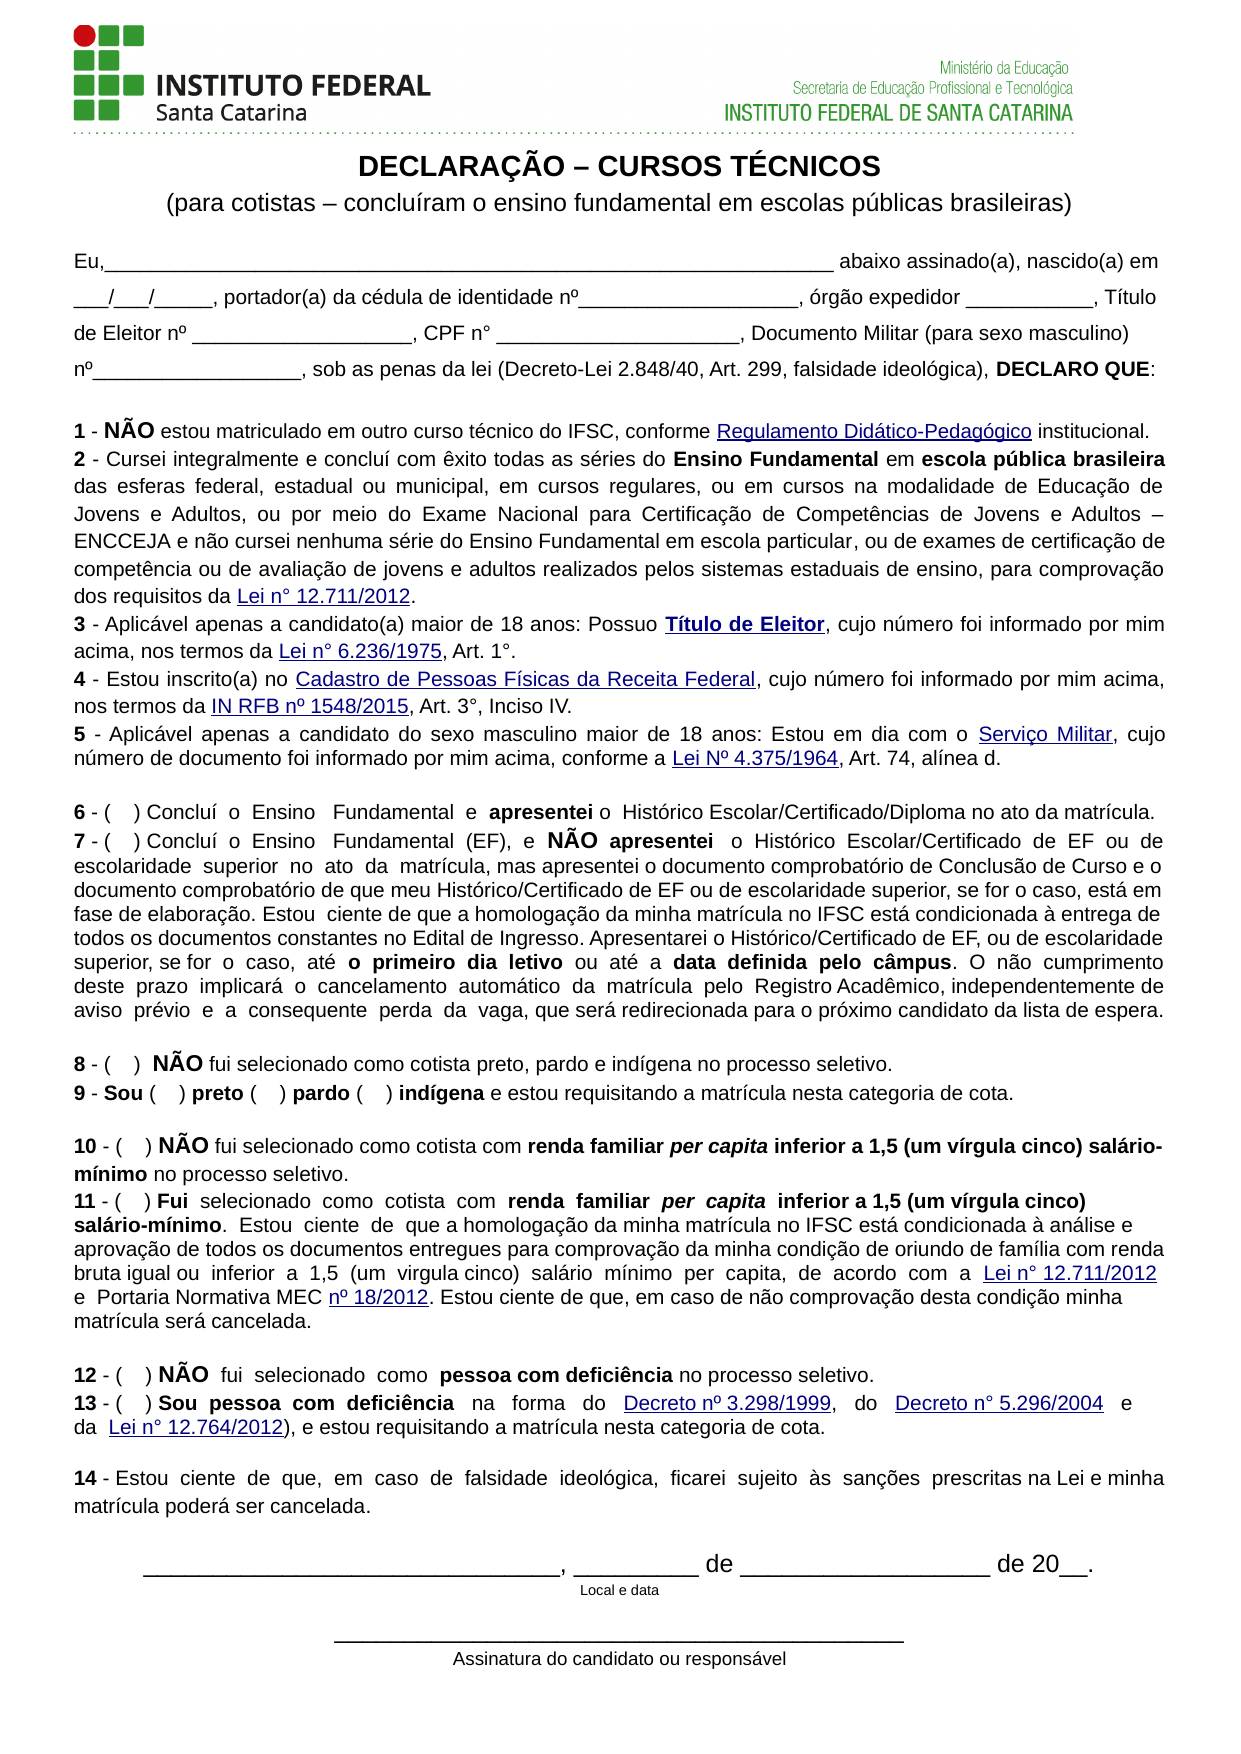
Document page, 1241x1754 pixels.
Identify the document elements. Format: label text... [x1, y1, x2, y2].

text 4 - Estou inscrito(a) no Cadastro de Pessoas Físicas da Receita Federal, cujo número foi informado por mim acima, nos termos da IN RFB nº 1548/2015, Art. 3°, Inciso IV. [73, 667, 1165, 718]
text 5 - Aplicável apenas a candidato do sexo masculino maior de 18 anos: Estou em dia com o Serviço Militar, cujo número de documento foi informado por mim acima, conforme a Lei Nº 4.375/1964, Art. 74, alínea d. [73, 722, 1165, 770]
text 13 - ( ) Sou pessoa com deficiência na forma do Decreto nº 3.298/1999, do Decreto n° 5.296/2004 e da Lei n° 12.764/2012), e estou requisitando a matrícula nesta categoria de cota. [73, 1391, 1165, 1439]
text (para cotistas – concluíram o ensino fundamental em escolas públicas brasileiras) [73, 188, 1165, 217]
text 14 - Estou ciente de que, em caso de falsidade ideológica, ficarei sujeito às sanções prescritas na Lei e minha matrícula poderá ser cancelada. [73, 1466, 1165, 1518]
text 2 - Cursei integralmente e concluí com êxito todas as séries do Ensino Fundamental em escola pública brasileira das esferas federal, estadual ou municipal, em cursos regulares, ou em cursos na modalidade de Educação de Jovens e Adultos, ou por meio do Exame Nacional para Certificação de Competências de Jovens e Adultos – ENCCEJA e não cursei nenhuma série do Ensino Fundamental em escola particular, ou de exames de certificação de competência ou de avaliação de jovens e adultos realizados pelos sistemas estaduais de ensino, para comprovação dos requisitos da Lei n° 12.711/2012. [73, 447, 1165, 608]
text 8 - ( ) NÃO fui selecionado como cotista preto, pardo e indígena no processo seletivo. [73, 1050, 1165, 1077]
text _________________________________________ [73, 1615, 1165, 1643]
text 9 - Sou ( ) preto ( ) pardo ( ) indígena e estou requisitando a matrícula nesta categoria de cota. [73, 1081, 1165, 1104]
text 1 - NÃO estou matriculado em outro curso técnico do IFSC, conforme Regulamento Didático-Pedagógico institucional. [73, 417, 1165, 443]
text Assinatura do candidato ou responsável [73, 1648, 1165, 1669]
text Eu,_______________________________________________________________ abaixo assinado(a), nascido(a) em ___/___/_____, portador(a) da cédula de identidade nº___________________, órgão expedidor ___________, Título de Eleitor nº ___________________, CPF n° _____________________, Documento Militar (para sexo masculino) nº__________________, sob as penas da lei (Decreto-Lei 2.848/40, Art. 299, falsidade ideológica), DECLARO QUE: [73, 249, 1165, 381]
text 12 - ( ) NÃO fui selecionado como pessoa com deficiência no processo seletivo. [73, 1361, 1165, 1387]
picture [73, 25, 1078, 134]
text 6 - ( ) Concluí o Ensino Fundamental e apresentei o Histórico Escolar/Certificado/Diploma no ato da matrícula. [73, 800, 1165, 824]
text DECLARAÇÃO – CURSOS TÉCNICOS [73, 149, 1165, 183]
text ______________________________, _________ de __________________ de 20__. [73, 1549, 1165, 1577]
text 3 - Aplicável apenas a candidato(a) maior de 18 anos: Possuo Título de Eleitor, cujo número foi informado por mim acima, nos termos da Lei n° 6.236/1975, Art. 1°. [73, 612, 1165, 663]
text 11 - ( ) Fui selecionado como cotista com renda familiar per capita inferior a 1,5 (um vírgula cinco) salário-mínimo. Estou ciente de que a homologação da minha matrícula no IFSC está condicionada à análise e aprovação de todos os documentos entregues para comprovação da minha condição de oriundo de família com renda bruta igual ou inferior a 1,5 (um virgula cinco) salário mínimo per capita, de acordo com a Lei n° 12.711/2012 e Portaria Normativa MEC nº 18/2012. Estou ciente de que, em caso de não comprovação desta condição minha matrícula será cancelada. [73, 1189, 1165, 1333]
text 10 - ( ) NÃO fui selecionado como cotista com renda familiar per capita inferior a 1,5 (um vírgula cinco) salário-mínimo no processo seletivo. [73, 1132, 1165, 1186]
text 7 - ( ) Concluí o Ensino Fundamental (EF), e NÃO apresentei o Histórico Escolar/Certificado de EF ou de escolaridade superior no ato da matrícula, mas apresentei o documento comprobatório de Conclusão de Curso e o documento comprobatório de que meu Histórico/Certificado de EF ou de escolaridade superior, se for o caso, está em fase de elaboração. Estou ciente de que a homologação da minha matrícula no IFSC está condicionada à entrega de todos os documentos constantes no Edital de Ingresso. Apresentarei o Histórico/Certificado de EF, ou de escolaridade superior, se for o caso, até o primeiro dia letivo ou até a data definida pelo câmpus. O não cumprimento deste prazo implicará o cancelamento automático da matrícula pelo Registro Acadêmico, independentemente de aviso prévio e a consequente perda da vaga, que será redirecionada para o próximo candidato da lista de espera. [73, 827, 1165, 1022]
text Local e data [73, 1582, 1165, 1598]
